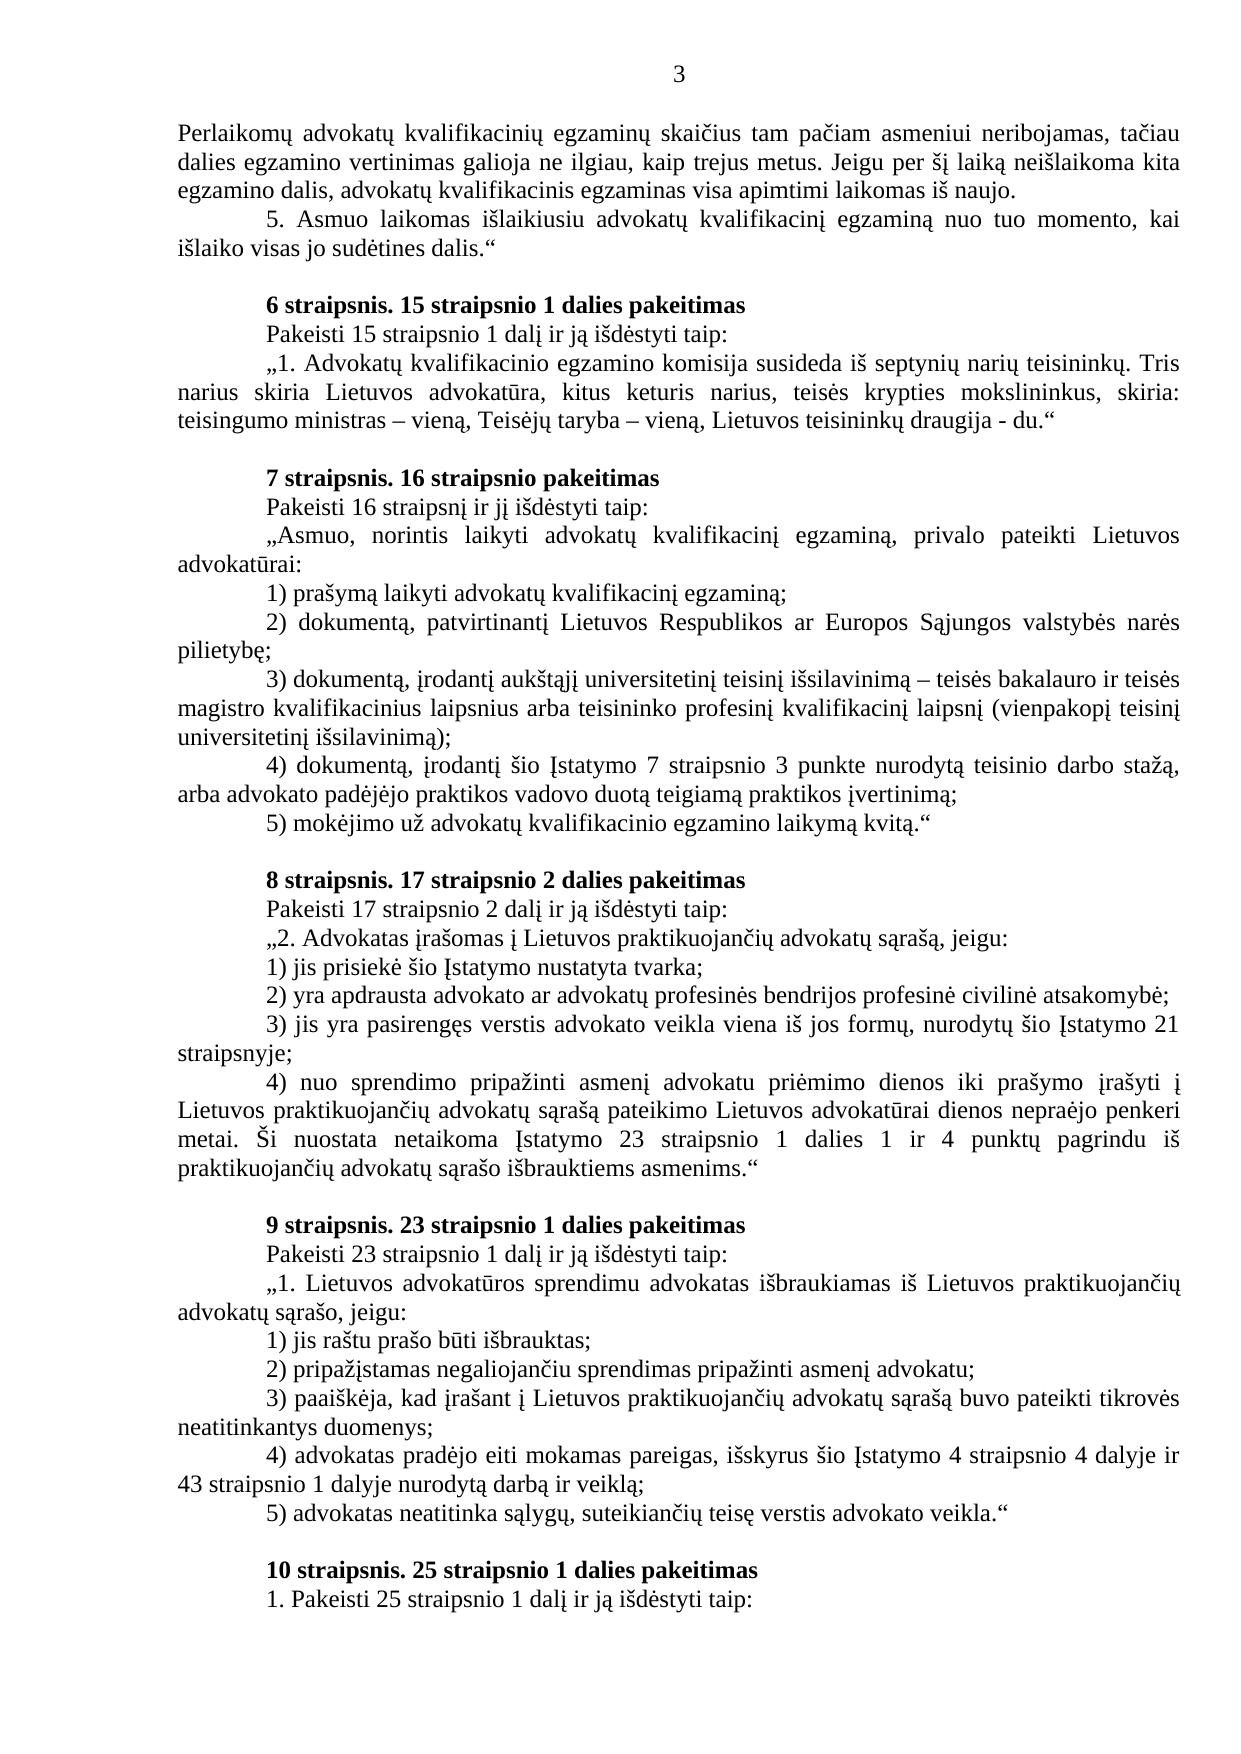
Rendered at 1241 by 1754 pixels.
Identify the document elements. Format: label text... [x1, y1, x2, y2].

text „1. Advokatų kvalifikacinio egzamino komisija susideda iš septynių narių teisininkų. Tris narius skiria Lietuvos advokatūra, kitus keturis narius, teisės krypties mokslininkus, skiria: teisingumo ministras – vieną, Teisėjų taryba – vieną, Lietuvos teisininkų draugija - du.“ [177, 348, 1181, 434]
text 5) mokėjimo už advokatų kvalifikacinio egzamino laikymą kvitą.“ [177, 808, 1181, 837]
text Pakeisti 16 straipsnį ir jį išdėstyti taip: [177, 492, 1181, 521]
text 4) nuo sprendimo pripažinti asmenį advokatu priėmimo dienos iki prašymo įrašyti į Lietuvos praktikuojančių advokatų sąrašą pateikimo Lietuvos advokatūrai dienos nepraėjo penkeri metai. Ši nuostata netaikoma Įstatymo 23 straipsnio 1 dalies 1 ir 4 punktų pagrindu iš praktikuojančių advokatų sąrašo išbrauktiems asmenims.“ [177, 1067, 1181, 1182]
text 1. Pakeisti 25 straipsnio 1 dalį ir ją išdėstyti taip: [177, 1584, 1181, 1613]
text 2) pripažįstamas negaliojančiu sprendimas pripažinti asmenį advokatu; [177, 1354, 1181, 1383]
text 5. Asmuo laikomas išlaikiusiu advokatų kvalifikacinį egzaminą nuo tuo momento, kai išlaiko visas jo sudėtines dalis.“ [177, 204, 1181, 262]
text 9 straipsnis. 23 straipsnio 1 dalies pakeitimas [177, 1211, 1181, 1239]
text „2. Advokatas įrašomas į Lietuvos praktikuojančių advokatų sąrašą, jeigu: [177, 923, 1181, 952]
text 10 straipsnis. 25 straipsnio 1 dalies pakeitimas [177, 1556, 1181, 1584]
text Pakeisti 23 straipsnio 1 dalį ir ją išdėstyti taip: [177, 1239, 1181, 1268]
text Pakeisti 15 straipsnio 1 dalį ir ją išdėstyti taip: [177, 319, 1181, 348]
text Pakeisti 17 straipsnio 2 dalį ir ją išdėstyti taip: [177, 894, 1181, 923]
text 1) prašymą laikyti advokatų kvalifikacinį egzaminą; [177, 578, 1181, 607]
text 4) dokumentą, įrodantį šio Įstatymo 7 straipsnio 3 punkte nurodytą teisinio darbo stažą, arba advokato padėjėjo praktikos vadovo duotą teigiamą praktikos įvertinimą; [177, 751, 1181, 808]
text 1) jis prisiekė šio Įstatymo nustatyta tvarka; [177, 952, 1181, 981]
text 7 straipsnis. 16 straipsnio pakeitimas [177, 463, 1181, 492]
text 6 straipsnis. 15 straipsnio 1 dalies pakeitimas [177, 291, 1181, 319]
text Perlaikomų advokatų kvalifikacinių egzaminų skaičius tam pačiam asmeniui neribojamas, tačiau dalies egzamino vertinimas galioja ne ilgiau, kaip trejus metus. Jeigu per šį laiką neišlaikoma kita egzamino dalis, advokatų kvalifikacinis egzaminas visa apimtimi laikomas iš naujo. [177, 118, 1181, 204]
text 3) jis yra pasirengęs verstis advokato veikla viena iš jos formų, nurodytų šio Įstatymo 21 straipsnyje; [177, 1009, 1181, 1067]
text 1) jis raštu prašo būti išbrauktas; [177, 1326, 1181, 1354]
text „Asmuo, norintis laikyti advokatų kvalifikacinį egzaminą, privalo pateikti Lietuvos advokatūrai: [177, 521, 1181, 578]
text 3) dokumentą, įrodantį aukštąjį universitetinį teisinį išsilavinimą – teisės bakalauro ir teisės magistro kvalifikacinius laipsnius arba teisininko profesinį kvalifikacinį laipsnį (vienpakopį teisinį universitetinį išsilavinimą); [177, 664, 1181, 751]
text 3) paaiškėja, kad įrašant į Lietuvos praktikuojančių advokatų sąrašą buvo pateikti tikrovės neatitinkantys duomenys; [177, 1383, 1181, 1441]
text 2) dokumentą, patvirtinantį Lietuvos Respublikos ar Europos Sąjungos valstybės narės pilietybę; [177, 607, 1181, 664]
text „1. Lietuvos advokatūros sprendimu advokatas išbraukiamas iš Lietuvos praktikuojančių advokatų sąrašo, jeigu: [177, 1268, 1181, 1326]
text 5) advokatas neatitinka sąlygų, suteikiančių teisę verstis advokato veikla.“ [177, 1498, 1181, 1527]
text 8 straipsnis. 17 straipsnio 2 dalies pakeitimas [177, 866, 1181, 894]
text 2) yra apdrausta advokato ar advokatų profesinės bendrijos profesinė civilinė atsakomybė; [177, 981, 1181, 1009]
text 4) advokatas pradėjo eiti mokamas pareigas, išskyrus šio Įstatymo 4 straipsnio 4 dalyje ir 43 straipsnio 1 dalyje nurodytą darbą ir veiklą; [177, 1441, 1181, 1498]
